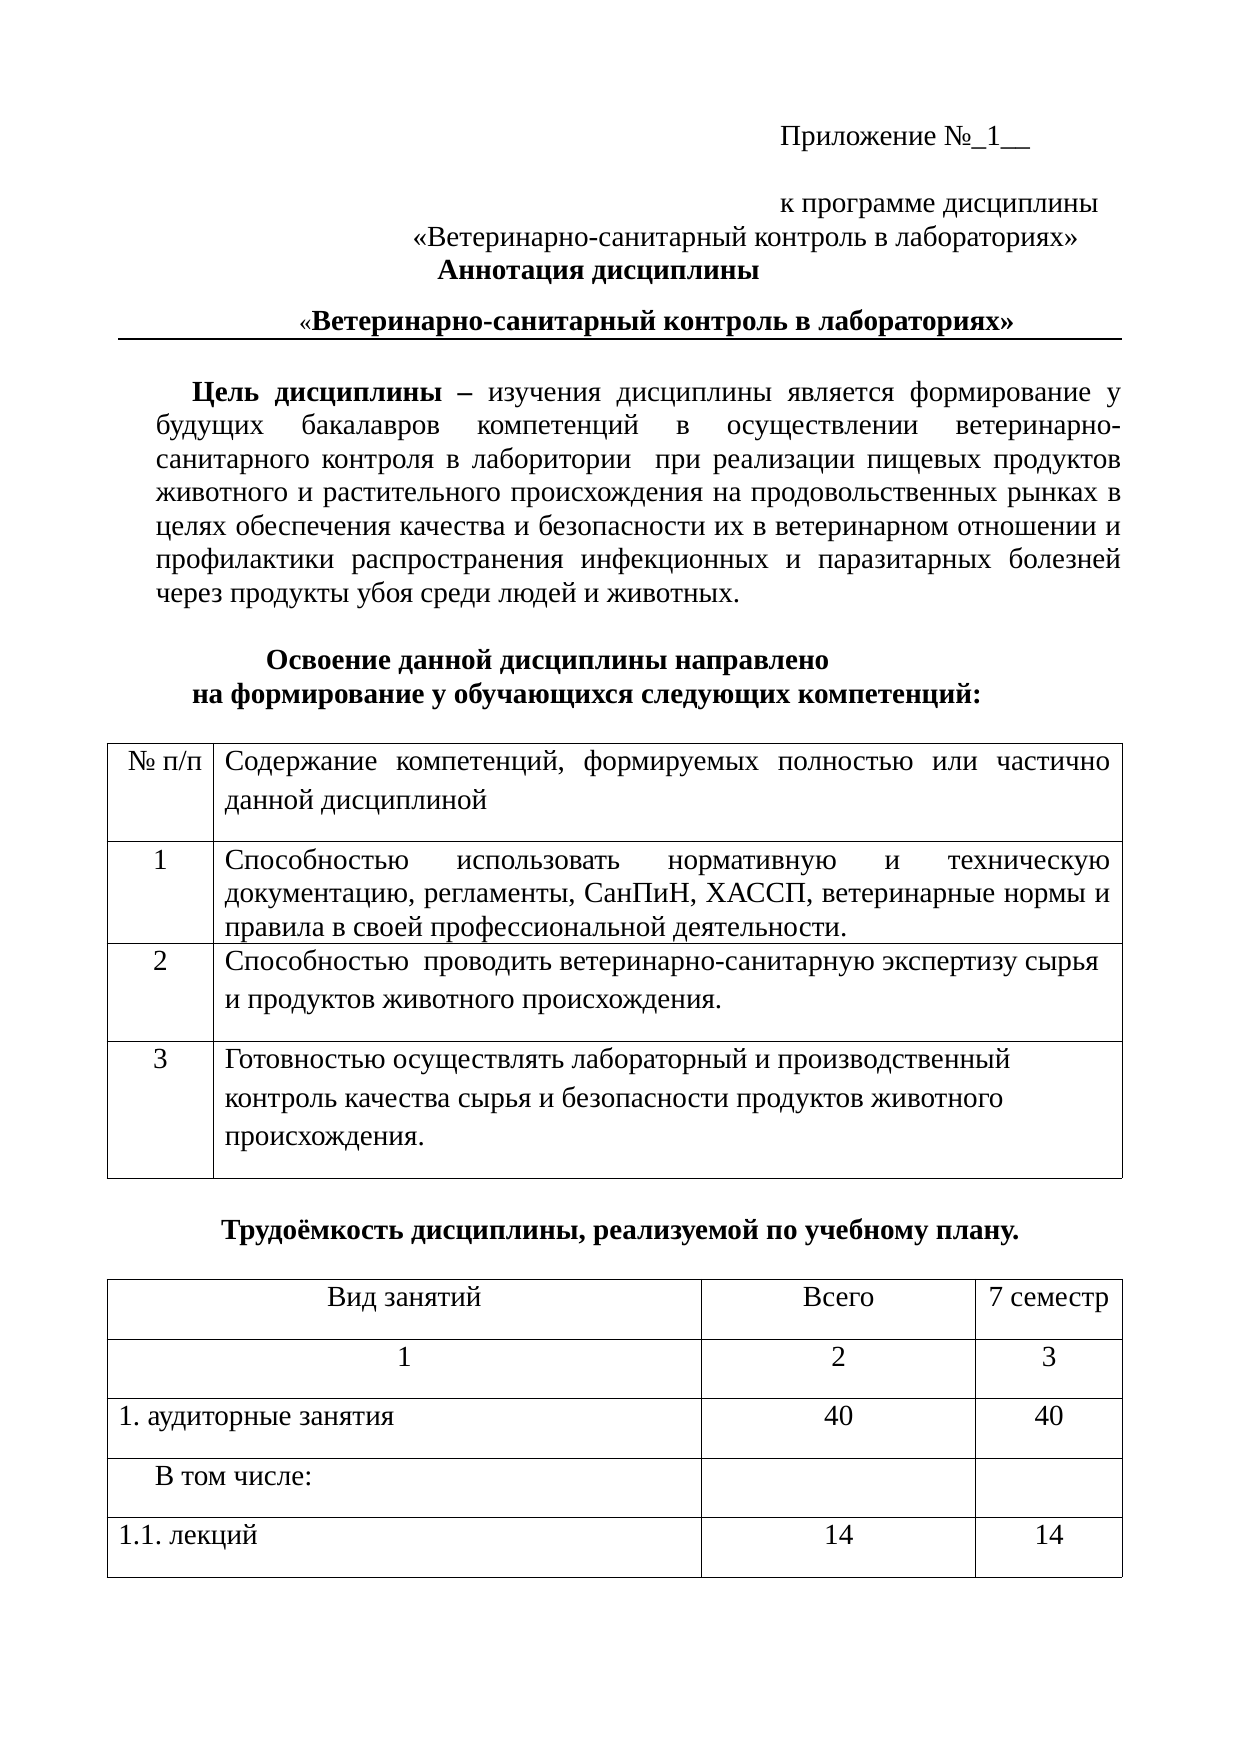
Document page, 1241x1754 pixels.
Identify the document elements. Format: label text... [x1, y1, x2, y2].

text Освоение данной дисциплины направлено на формирование у обучающихся следующих компетенций: [192, 642, 1122, 709]
table_header Вид занятий [108, 1280, 701, 1338]
table_cell 1. аудиторные занятия [108, 1399, 701, 1457]
table_cell В том числе: [108, 1459, 701, 1517]
table_cell Способностью проводить ветеринарно-санитарную экспертизу сырья и продуктов животного происхождения. [214, 944, 1122, 1041]
text Аннотация дисциплины [118, 252, 1122, 286]
text Трудоёмкость дисциплины, реализуемой по учебному плану. [118, 1212, 1122, 1245]
table_cell 14 [702, 1518, 975, 1576]
table_cell 2 [702, 1340, 975, 1398]
text Приложение №_1__ [706, 118, 1122, 185]
table_header № п/п [108, 744, 213, 841]
table_cell 40 [976, 1399, 1122, 1457]
table_cell 40 [702, 1399, 975, 1457]
table_cell 3 [976, 1340, 1122, 1398]
table_header 7 семестр [976, 1280, 1122, 1338]
text к программе дисциплины [706, 185, 1122, 219]
text Цель дисциплины – изучения дисциплины является формирование у будущих бакалавров компетенций в осуществлении ветеринарно-санитарного контроля в лаборитории при реализации пищевых продуктов животного и растительного происхождения на продовольственных рынках в целях обеспечения качества и безопасности их в ветеринарном отношении и профилактики распространения инфекционных и паразитарных болезней через продукты убоя среди людей и животных. [156, 374, 1122, 609]
table_cell Способностью использовать нормативную и техническую документацию, регламенты, СанПиН, ХАССП, ветеринарные нормы и правила в своей профессиональной деятельности. [214, 842, 1122, 942]
text «Ветеринарно-санитарный контроль в лабораториях» [118, 303, 1122, 338]
text «Ветеринарно-санитарный контроль в лабораториях» [412, 219, 1122, 252]
table_header Всего [702, 1280, 975, 1338]
table_cell 3 [108, 1042, 213, 1178]
table_cell [702, 1459, 975, 1517]
table_cell 1 [108, 1340, 701, 1398]
table_header Содержание компетенций, формируемых полностью или частично данной дисциплиной [214, 744, 1122, 841]
table_cell 1.1. лекций [108, 1518, 701, 1576]
table_cell 14 [976, 1518, 1122, 1576]
table_cell Готовностью осуществлять лабораторный и производственный контроль качества сырья и безопасности продуктов животного происхождения. [214, 1042, 1122, 1178]
table_cell [976, 1459, 1122, 1517]
table_cell 2 [108, 944, 213, 1041]
table_cell 1 [108, 842, 213, 942]
